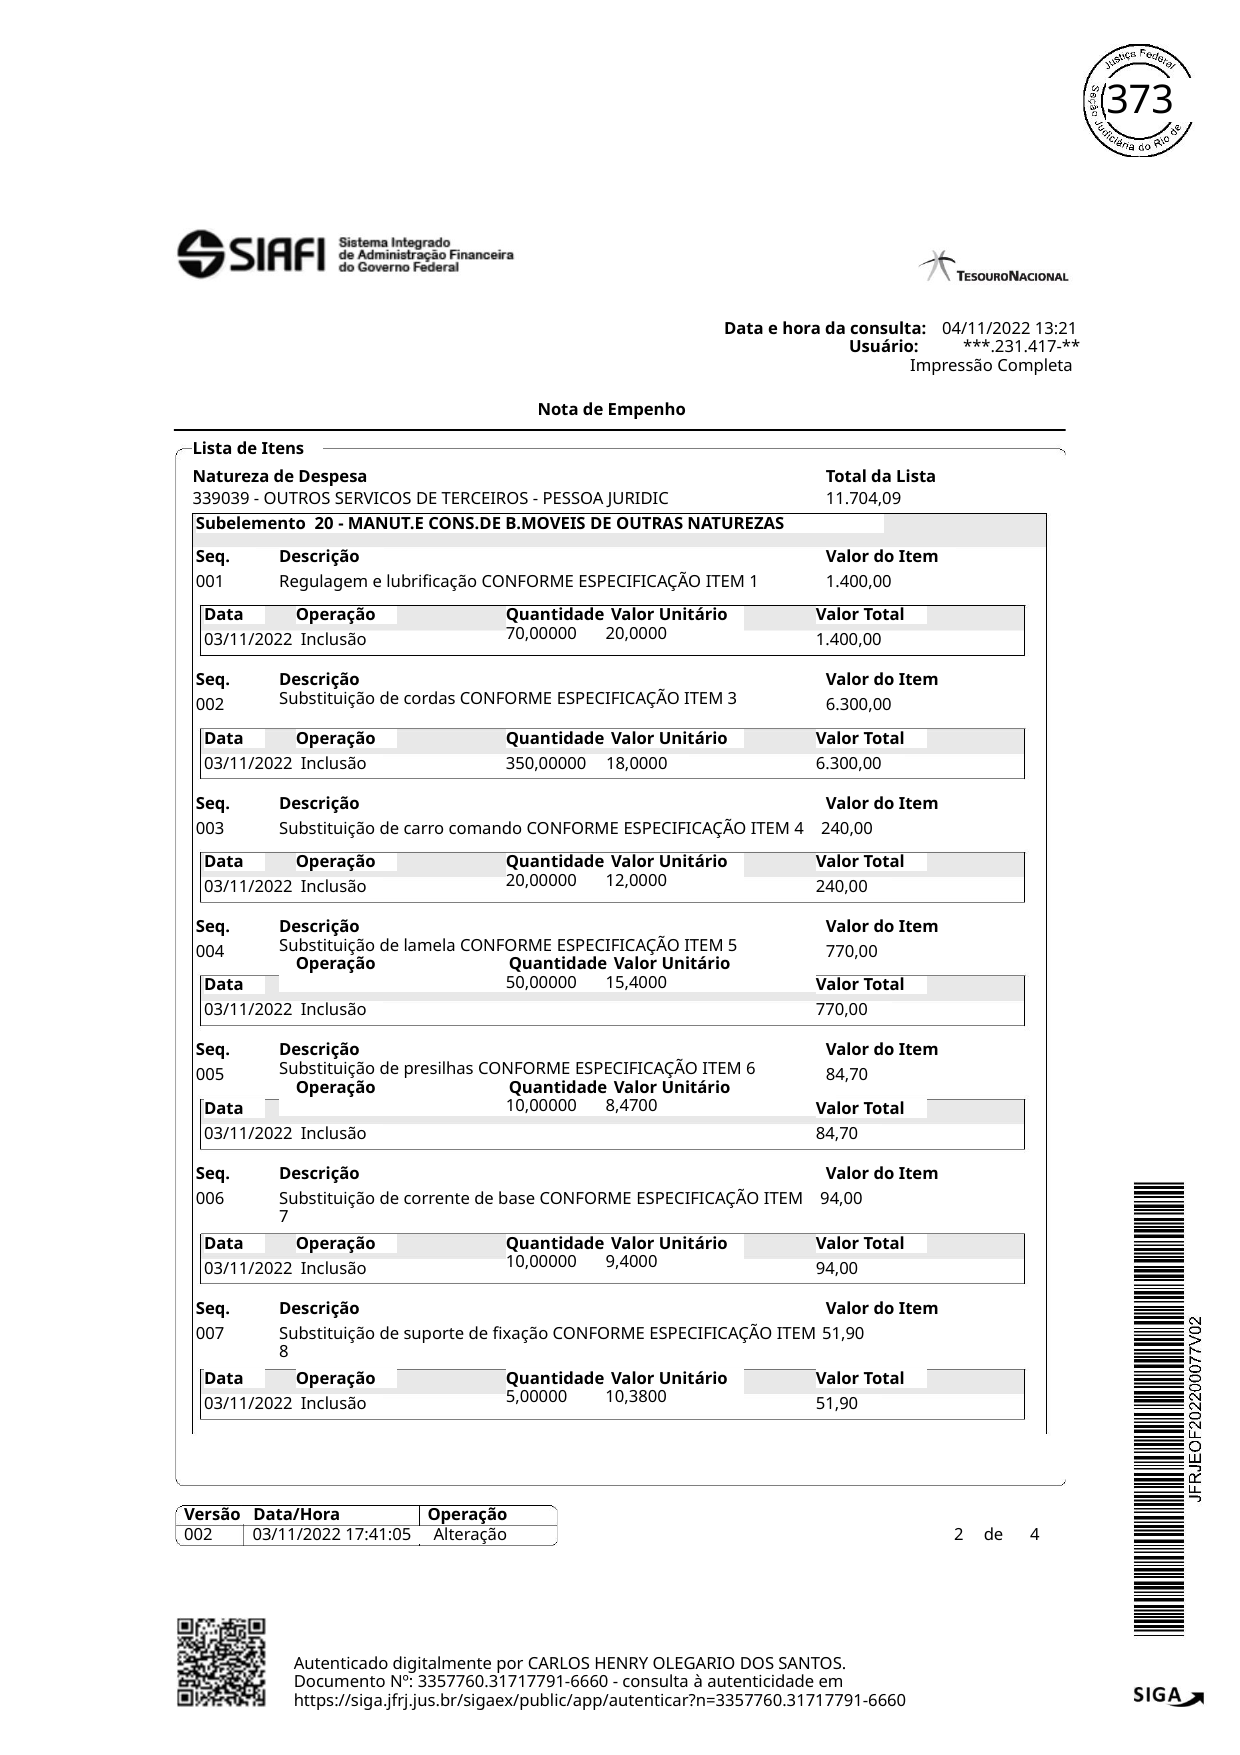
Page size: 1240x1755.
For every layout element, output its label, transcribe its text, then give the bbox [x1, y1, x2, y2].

text 70,00000 20,0000 [506, 624, 744, 643]
text Valor Total [816, 853, 927, 871]
text Natureza de Despesa [192, 468, 385, 486]
text Total da Lista [826, 468, 958, 486]
text Operação [427, 1506, 529, 1524]
text 84,70 [826, 1066, 892, 1084]
text Valor do Item [826, 671, 956, 689]
text Lista de Itens [192, 439, 323, 458]
text 03/11/2022 Inclusão [204, 1259, 383, 1278]
text 84,70 [816, 1124, 882, 1143]
text 50,00000 15,4000 [506, 973, 816, 992]
text 006 [196, 1189, 248, 1208]
text Valor Total [816, 1099, 927, 1118]
text 6.300,00 [826, 696, 915, 714]
text Seq. [196, 794, 256, 813]
text 03/11/2022 17:41:05 Alteração [252, 1526, 534, 1544]
text Substituição de presilhas CONFORME ESPECIFICAÇÃO ITEM 6 [279, 1059, 836, 1078]
text Operação Quantidade Valor Unitário [296, 1078, 836, 1097]
text 1.400,00 [816, 631, 905, 649]
text Valor do Item [826, 918, 956, 936]
text Autenticado digitalmente por CARLOS HENRY OLEGARIO DOS SANTOS. [293, 1654, 954, 1673]
text Descrição [279, 918, 816, 936]
text de [983, 1526, 1027, 1544]
text Seq. [196, 1164, 256, 1183]
text 03/11/2022 Inclusão [204, 1394, 383, 1413]
text Operação [296, 1369, 397, 1388]
text 373 [1106, 78, 1231, 122]
text 94,00 [816, 1259, 882, 1278]
text 10,00000 8,4700 [506, 1097, 836, 1116]
text 6.300,00 [816, 754, 905, 773]
text Substituição de suporte de fixação CONFORME ESPECIFICAÇÃO ITEM 51,90 [279, 1324, 955, 1343]
text Quantidade Valor Unitário [506, 606, 744, 624]
text Operação [296, 853, 397, 871]
text Seq. [196, 918, 256, 936]
text https://siga.jfrj.jus.br/sigaex/public/app/autenticar?n=3357760.31717791-6660 [293, 1692, 954, 1710]
text Valor do Item [826, 794, 956, 813]
text 004 [196, 943, 248, 961]
text Quantidade Valor Unitário [506, 1234, 744, 1253]
text 03/11/2022 Inclusão [204, 754, 383, 773]
text 007 [196, 1324, 248, 1343]
text Substituição de carro comando CONFORME ESPECIFICAÇÃO ITEM 4 240,00 [279, 819, 966, 838]
text Descrição [279, 1299, 384, 1318]
text 770,00 [826, 943, 902, 961]
text Valor Total [816, 729, 927, 748]
text 005 [196, 1066, 248, 1084]
text Data [204, 1234, 265, 1253]
text 001 [196, 573, 248, 591]
text 770,00 [816, 1001, 892, 1019]
text 350,00000 18,0000 [506, 754, 689, 773]
text Data [204, 606, 265, 624]
text Valor Total [816, 1234, 927, 1253]
text Data [204, 976, 265, 994]
text Descrição [279, 1041, 826, 1059]
text Substituição de lamela CONFORME ESPECIFICAÇÃO ITEM 5 [279, 936, 816, 955]
text Usuário: ***.231.417-** [849, 338, 1114, 357]
text Operação [296, 1234, 397, 1253]
text Seq. [196, 1041, 256, 1059]
text Valor do Item [826, 548, 956, 566]
text Valor Total [816, 1369, 927, 1388]
text Data [204, 729, 265, 748]
text 03/11/2022 Inclusão [204, 1001, 383, 1019]
text Seq. [196, 548, 256, 566]
text 10,00000 9,4000 [506, 1253, 744, 1272]
text 03/11/2022 Inclusão [204, 1124, 383, 1143]
text 1.400,00 [826, 573, 915, 591]
text 240,00 [816, 878, 892, 896]
text Quantidade Valor Unitário [506, 729, 744, 748]
text Seq. [196, 1299, 256, 1318]
text Valor do Item [826, 1041, 956, 1059]
text Documento Nº: 3357760.31717791-6660 - consulta à autenticidade em [293, 1673, 954, 1692]
text Descrição [279, 1164, 384, 1183]
text 339039 - OUTROS SERVICOS DE TERCEIROS - PESSOA JURIDIC [192, 489, 785, 508]
text Regulagem e lubrificação CONFORME ESPECIFICAÇÃO ITEM 1 [279, 573, 826, 591]
text Impressão Completa [910, 357, 1114, 375]
text 003 [196, 819, 248, 838]
text 4 [1030, 1526, 1064, 1544]
text 7 [279, 1208, 955, 1227]
text Descrição [279, 548, 384, 566]
text Quantidade Valor Unitário [506, 1369, 744, 1388]
text 002 [196, 696, 248, 714]
text Data [204, 1369, 265, 1388]
text Operação [296, 729, 397, 748]
text Data [204, 853, 265, 871]
text Descrição [279, 794, 384, 813]
text Valor Total [816, 606, 927, 624]
text Versão Data/Hora [184, 1506, 356, 1524]
text Nota de Empenho [537, 401, 704, 419]
text Seq. [196, 671, 256, 689]
text Valor Total [816, 976, 927, 994]
text 8 [279, 1343, 955, 1362]
text 03/11/2022 Inclusão [204, 878, 383, 896]
text Data e hora da consulta: 04/11/2022 13:21 [724, 319, 1114, 338]
text 20,00000 12,0000 [506, 871, 744, 890]
text 5,00000 10,3800 [506, 1388, 744, 1407]
text Subelemento 20 - MANUT.E CONS.DE B.MOVEIS DE OUTRAS NATUREZAS [196, 514, 884, 533]
text Valor do Item [826, 1299, 956, 1318]
text Substituição de corrente de base CONFORME ESPECIFICAÇÃO ITEM 94,00 [279, 1189, 955, 1208]
text 03/11/2022 Inclusão [204, 631, 383, 649]
text 11.704,09 [826, 489, 925, 508]
text 2 [954, 1526, 983, 1544]
text 51,90 [816, 1394, 882, 1413]
text Operação [296, 606, 397, 624]
text Valor do Item [826, 1164, 956, 1183]
text Substituição de cordas CONFORME ESPECIFICAÇÃO ITEM 3 [279, 689, 817, 708]
text Data [204, 1099, 265, 1118]
text 002 [184, 1526, 237, 1544]
text Operação Quantidade Valor Unitário [296, 955, 816, 973]
text Quantidade Valor Unitário [506, 853, 744, 871]
text Descrição [279, 671, 817, 689]
